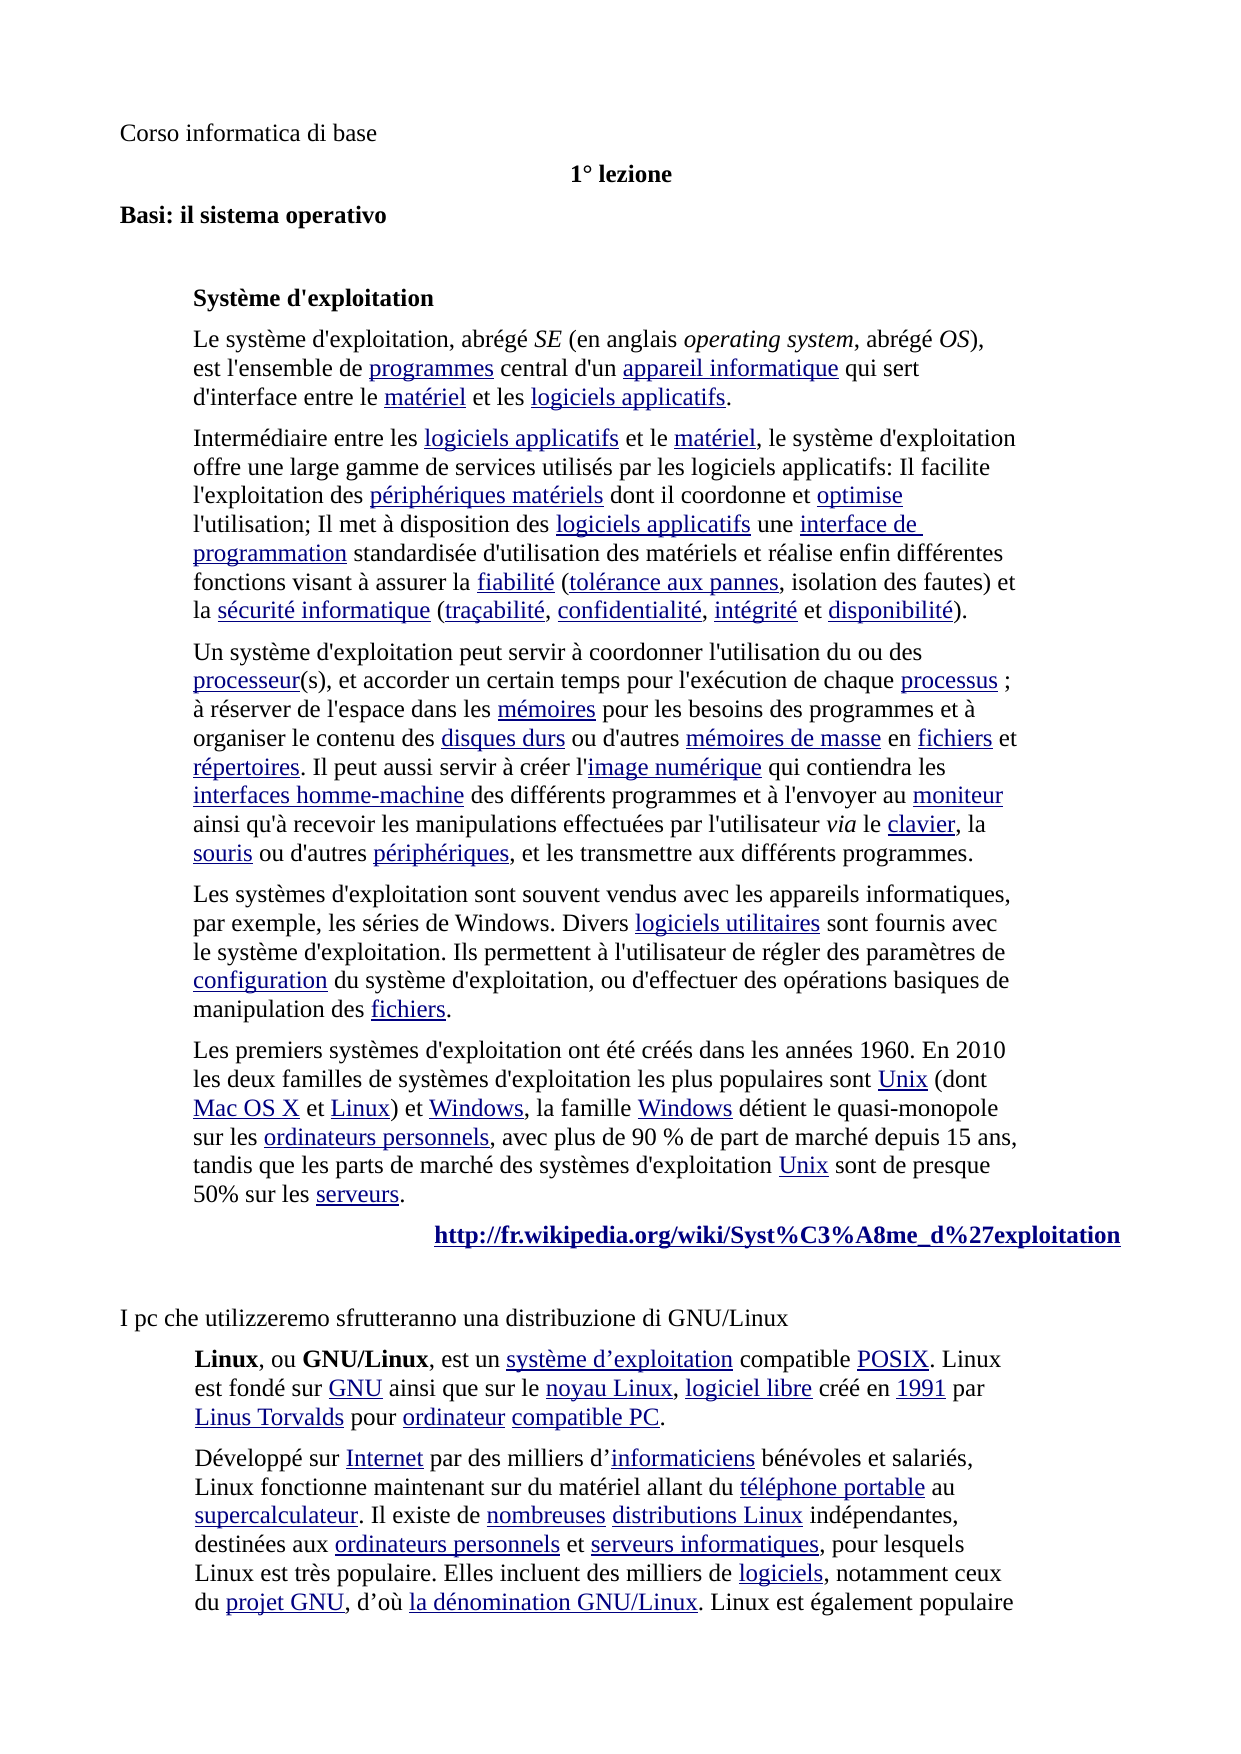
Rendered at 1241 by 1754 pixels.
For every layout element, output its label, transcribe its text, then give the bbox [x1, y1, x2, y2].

text I pc che utilizzeremo sfrutteranno una distribuzione di GNU/Linux [119, 1303, 1121, 1332]
text Les premiers systèmes d'exploitation ont été créés dans les années 1960. En 2010 les deux familles de systèmes d'exploitation les plus populaires sont Unix (dont Mac OS X et Linux) et Windows, la famille Windows détient le quasi-monopole sur les ordinateurs personnels, avec plus de 90 % de part de marché depuis 15 ans, tandis que les parts de marché des systèmes d'exploitation Unix sont de presque 50% sur les serveurs. [193, 1036, 1017, 1208]
text http://fr.wikipedia.org/wiki/Syst%C3%A8me_d%27exploitation [193, 1221, 1121, 1249]
text Intermédiaire entre les logiciels applicatifs et le matériel, le système d'exploitation offre une large gamme de services utilisés par les logiciels applicatifs: Il facilite l'exploitation des périphériques matériels dont il coordonne et optimise l'utilisation; Il met à disposition des logiciels applicatifs une interface de programmation standardisée d'utilisation des matériels et réalise enfin différentes fonctions visant à assurer la fiabilité (tolérance aux pannes, isolation des fautes) et la sécurité informatique (traçabilité, confidentialité, intégrité et disponibilité). [193, 423, 1017, 624]
text Système d'exploitation [193, 283, 1017, 312]
text Les systèmes d'exploitation sont souvent vendus avec les appareils informatiques, par exemple, les séries de Windows. Divers logiciels utilitaires sont fournis avec le système d'exploitation. Ils permettent à l'utilisateur de régler des paramètres de configuration du système d'exploitation, ou d'effectuer des opérations basiques de manipulation des fichiers. [193, 879, 1017, 1023]
text Développé sur Internet par des milliers d’informaticiens bénévoles et salariés, Linux fonctionne maintenant sur du matériel allant du téléphone portable au supercalculateur. Il existe de nombreuses distributions Linux indépendantes, destinées aux ordinateurs personnels et serveurs informatiques, pour lesquels Linux est très populaire. Elles incluent des milliers de logiciels, notamment ceux du projet GNU, d’où la dénomination GNU/Linux. Linux est également populaire [194, 1443, 1016, 1616]
text Basi: il sistema operativo [119, 201, 1122, 229]
text 1° lezione [119, 159, 1122, 188]
text Corso informatica di base [119, 118, 1122, 147]
text Le système d'exploitation, abrégé SE (en anglais operating system, abrégé OS), est l'ensemble de programmes central d'un appareil informatique qui sert d'interface entre le matériel et les logiciels applicatifs. [193, 324, 1017, 411]
text Un système d'exploitation peut servir à coordonner l'utilisation du ou des processeur(s), et accorder un certain temps pour l'exécution de chaque processus ; à réserver de l'espace dans les mémoires pour les besoins des programmes et à organiser le contenu des disques durs ou d'autres mémoires de masse en fichiers et répertoires. Il peut aussi servir à créer l'image numérique qui contiendra les interfaces homme-machine des différents programmes et à l'envoyer au moniteur ainsi qu'à recevoir les manipulations effectuées par l'utilisateur via le clavier, la souris ou d'autres périphériques, et les transmettre aux différents programmes. [193, 637, 1017, 867]
text Linux, ou GNU/Linux, est un système d’exploitation compatible POSIX. Linux est fondé sur GNU ainsi que sur le noyau Linux, logiciel libre créé en 1991 par Linus Torvalds pour ordinateur compatible PC. [194, 1344, 1016, 1431]
